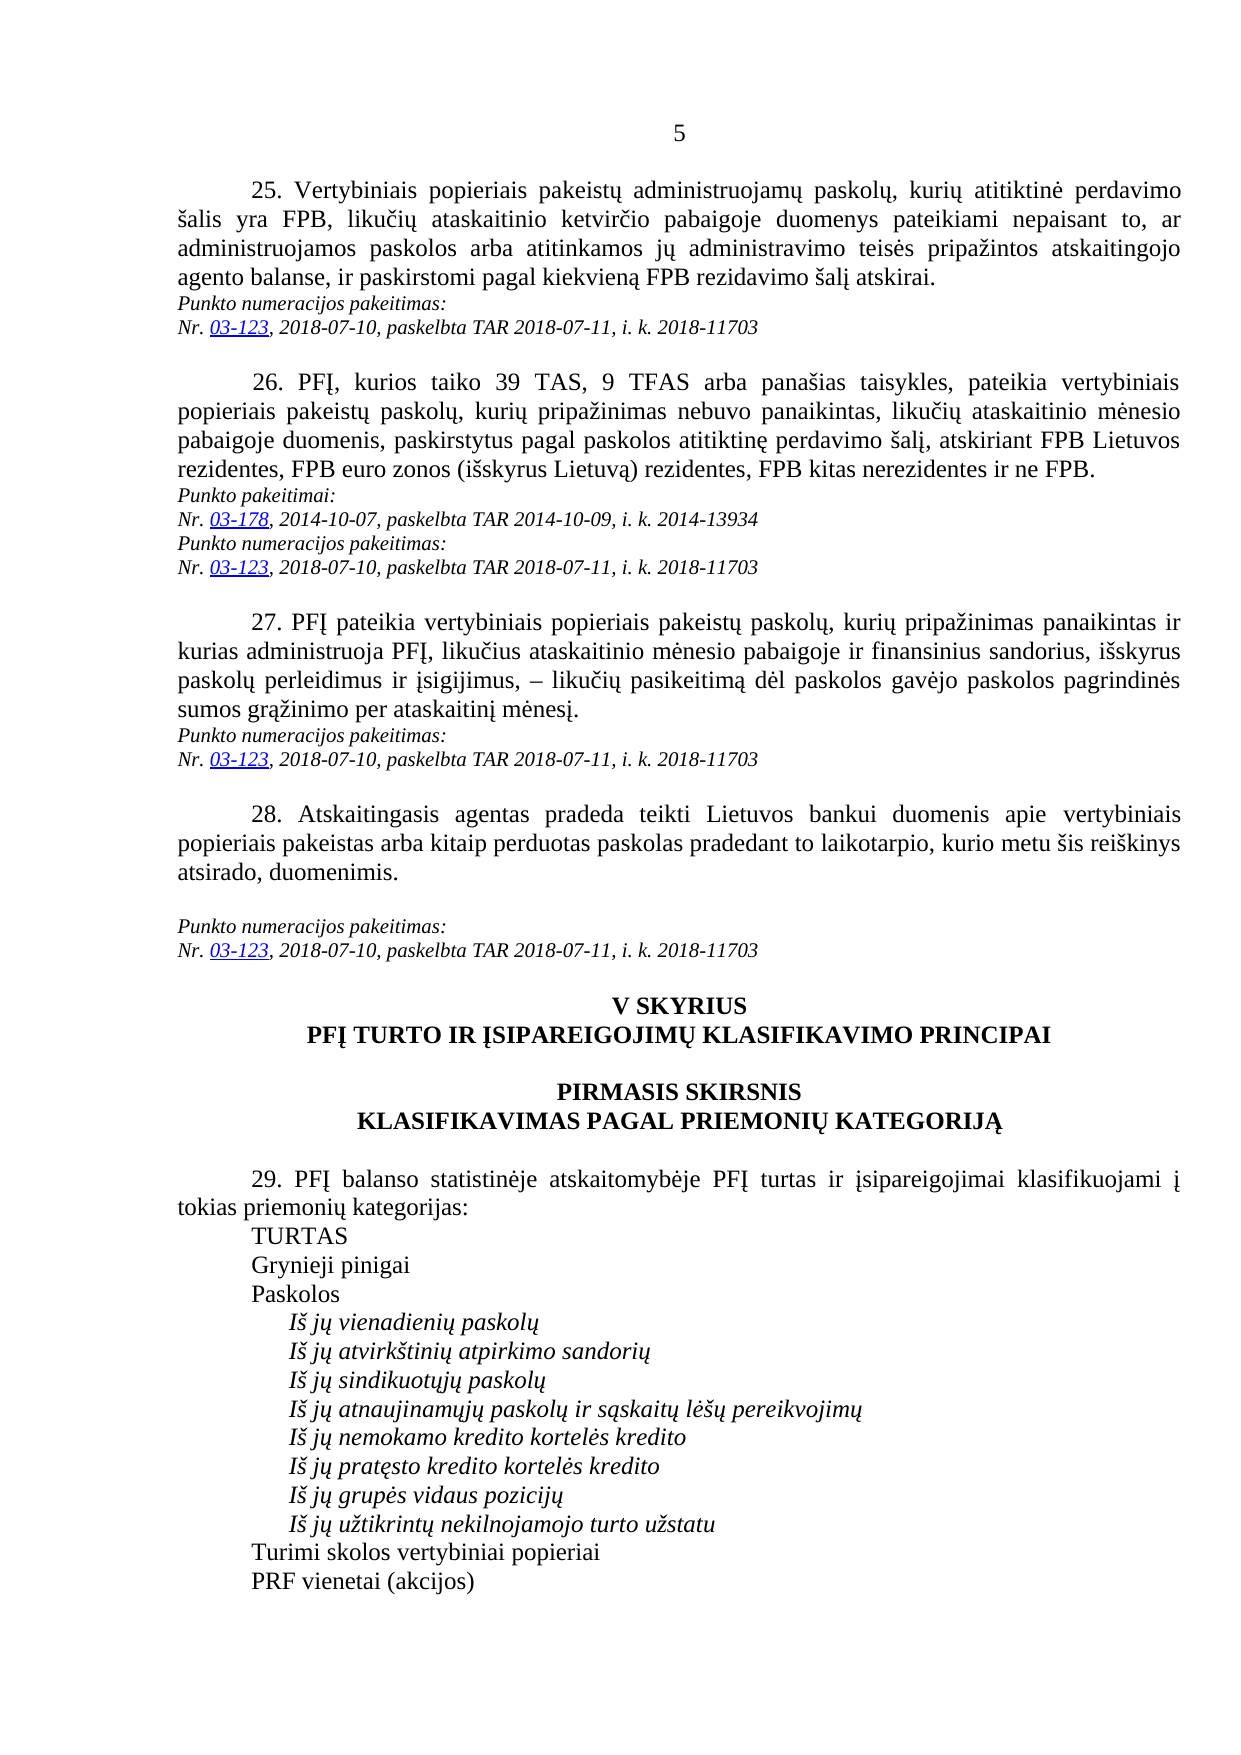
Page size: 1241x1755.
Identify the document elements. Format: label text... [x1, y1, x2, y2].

text 29. PFĮ balanso statistinėje atskaitomybėje PFĮ turtas ir įsipareigojimai klasifikuojami į tokias priemonių kategorijas: [177, 1164, 1181, 1221]
text PIRMASIS SKIRSNIS [177, 1077, 1181, 1106]
text Nr. 03-123, 2018-07-10, paskelbta TAR 2018-07-11, i. k. 2018-11703 [177, 315, 1181, 339]
text 27. PFĮ pateikia vertybiniais popieriais pakeistų paskolų, kurių pripažinimas panaikintas ir kurias administruoja PFĮ, likučius ataskaitinio mėnesio pabaigoje ir finansinius sandorius, išskyrus paskolų perleidimus ir įsigijimus, – likučių pasikeitimą dėl paskolos gavėjo paskolos pagrindinės sumos grąžinimo per ataskaitinį mėnesį. [177, 607, 1181, 722]
text Punkto pakeitimai: [177, 482, 1181, 507]
text Punkto numeracijos pakeitimas: [177, 722, 1181, 747]
text Iš jų užtikrintų nekilnojamojo turto užstatu [177, 1509, 1181, 1537]
text PFĮ TURTO IR ĮSIPAREIGOJIMŲ KLASIFIKAVIMO PRINCIPAI [177, 1020, 1181, 1049]
text Iš jų sindikuotųjų paskolų [177, 1365, 1181, 1394]
text 25. Vertybiniais popieriais pakeistų administruojamų paskolų, kurių atitiktinė perdavimo šalis yra FPB, likučių ataskaitinio ketvirčio pabaigoje duomenys pateikiami nepaisant to, ar administruojamos paskolos arba atitinkamos jų administravimo teisės pripažintos atskaitingojo agento balanse, ir paskirstomi pagal kiekvieną FPB rezidavimo šalį atskirai. [177, 176, 1181, 291]
text Nr. 03-178, 2014-10-07, paskelbta TAR 2014-10-09, i. k. 2014-13934 [177, 507, 1181, 531]
text Paskolos [177, 1279, 1181, 1307]
text Iš jų vienadienių paskolų [177, 1307, 1181, 1336]
text Punkto numeracijos pakeitimas: [177, 914, 1181, 938]
text 28. Atskaitingasis agentas pradeda teikti Lietuvos bankui duomenis apie vertybiniais popieriais pakeistas arba kitaip perduotas paskolas pradedant to laikotarpio, kurio metu šis reiškinys atsirado, duomenimis. [177, 799, 1181, 886]
text PRF vienetai (akcijos) [177, 1566, 1181, 1595]
text Nr. 03-123, 2018-07-10, paskelbta TAR 2018-07-11, i. k. 2018-11703 [177, 938, 1181, 962]
text Iš jų nemokamo kredito kortelės kredito [177, 1422, 1181, 1451]
text V SKYRIUS [177, 991, 1181, 1020]
text TURTAS [177, 1221, 1181, 1250]
text Nr. 03-123, 2018-07-10, paskelbta TAR 2018-07-11, i. k. 2018-11703 [177, 747, 1181, 771]
text KLASIFIKAVIMAS PAGAL PRIEMONIŲ KATEGORIJĄ [177, 1106, 1183, 1135]
text Iš jų atvirkštinių atpirkimo sandorių [177, 1336, 1181, 1365]
text Grynieji pinigai [177, 1250, 1181, 1279]
text Nr. 03-123, 2018-07-10, paskelbta TAR 2018-07-11, i. k. 2018-11703 [177, 555, 1181, 579]
text Iš jų pratęsto kredito kortelės kredito [177, 1451, 1181, 1480]
text 26. PFĮ, kurios taiko 39 TAS, 9 TFAS arba panašias taisykles, pateikia vertybiniais popieriais pakeistų paskolų, kurių pripažinimas nebuvo panaikintas, likučių ataskaitinio mėnesio pabaigoje duomenis, paskirstytus pagal paskolos atitiktinę perdavimo šalį, atskiriant FPB Lietuvos rezidentes, FPB euro zonos (išskyrus Lietuvą) rezidentes, FPB kitas nerezidentes ir ne FPB. [177, 367, 1181, 482]
text Punkto numeracijos pakeitimas: [177, 531, 1181, 555]
text Turimi skolos vertybiniai popieriai [177, 1537, 1181, 1566]
text Punkto numeracijos pakeitimas: [177, 291, 1181, 315]
text Iš jų grupės vidaus pozicijų [177, 1480, 1181, 1509]
text Iš jų atnaujinamųjų paskolų ir sąskaitų lėšų pereikvojimų [177, 1394, 1181, 1422]
